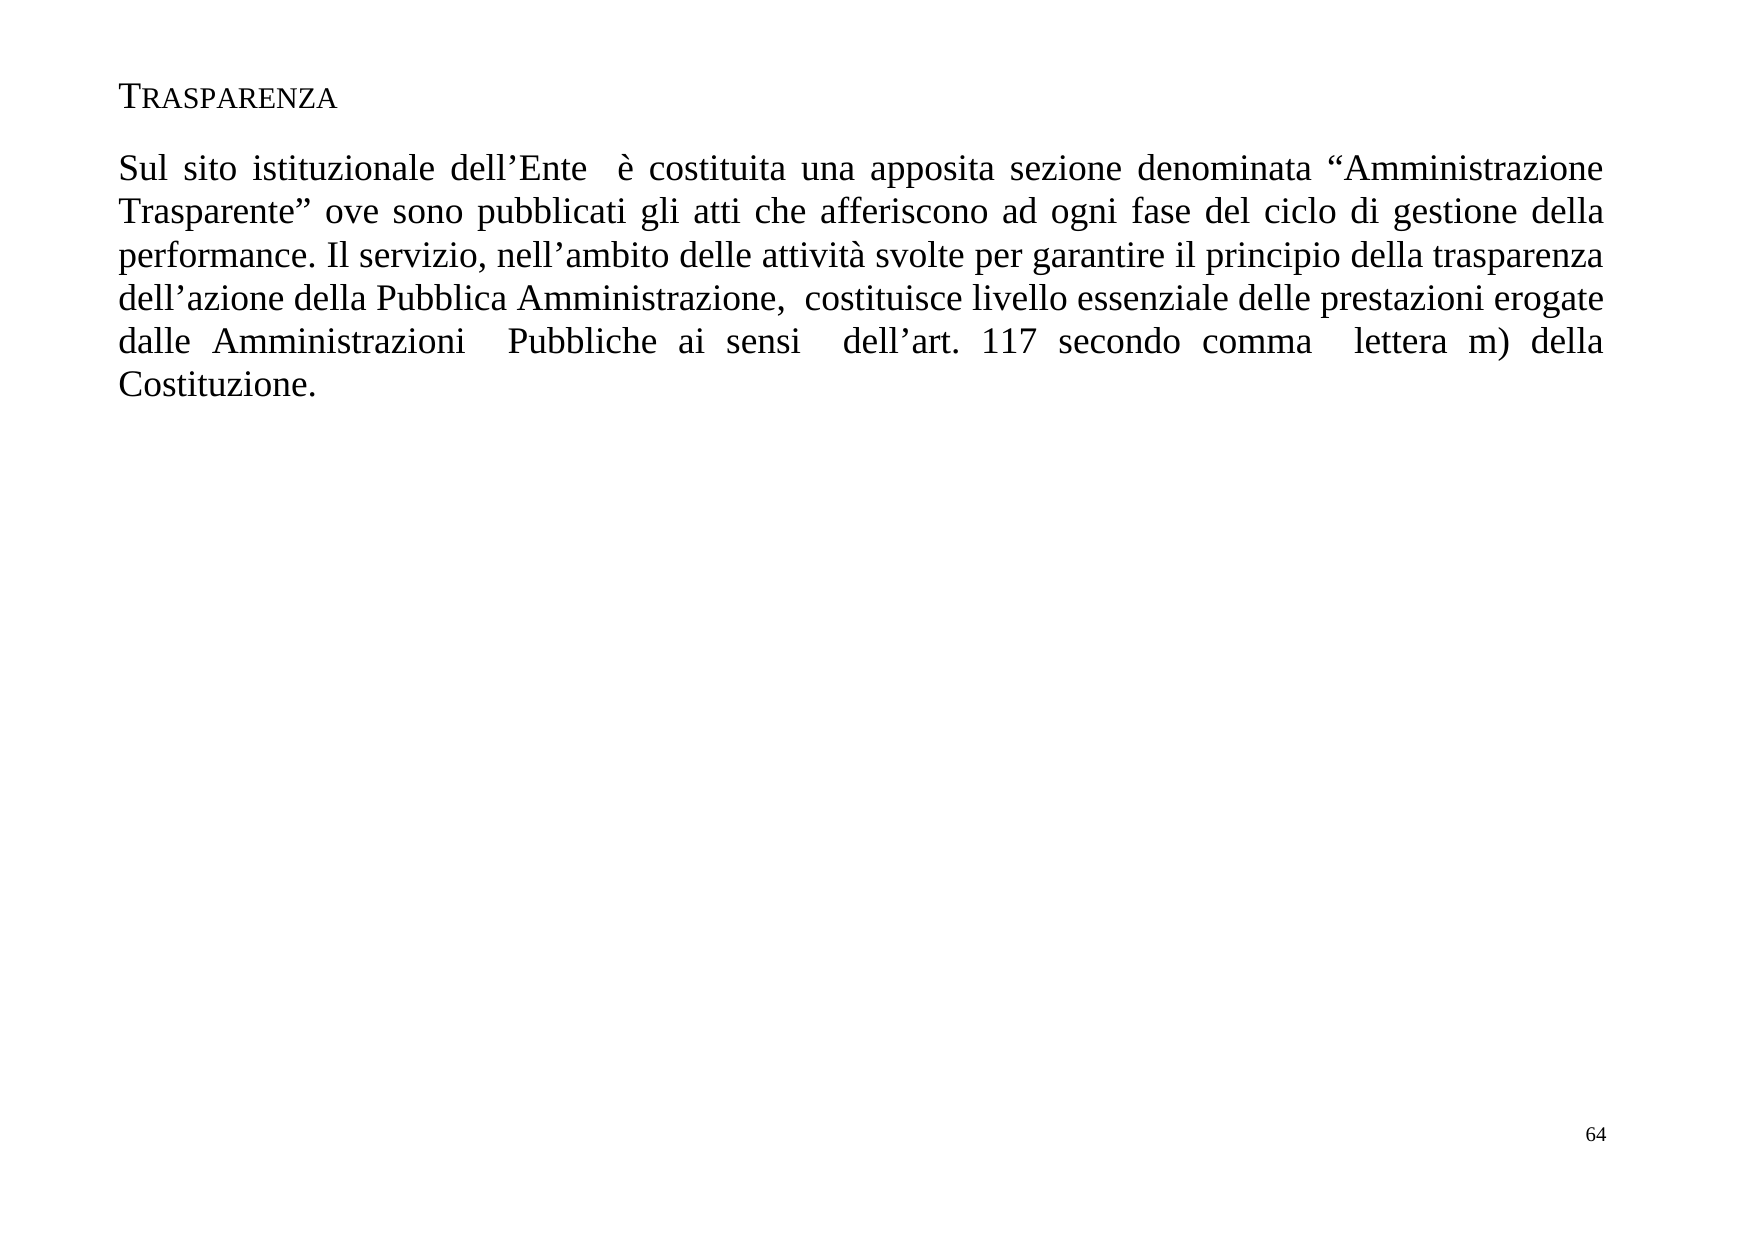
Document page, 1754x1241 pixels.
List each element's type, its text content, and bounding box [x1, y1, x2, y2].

text Trasparenza [118, 74, 1606, 117]
text Sul sito istituzionale dell’Ente è costituita una apposita sezione denominata “Amministrazione Trasparente” ove sono pubblicati gli atti che afferiscono ad ogni fase del ciclo di gestione della performance. Il servizio, nell’ambito delle attività svolte per garantire il principio della trasparenza dell’azione della Pubblica Amministrazione, costituisce livello essenziale delle prestazioni erogate dalle Amministrazioni Pubbliche ai sensi dell’art. 117 secondo comma lettera m) della Costituzione. [118, 146, 1606, 404]
